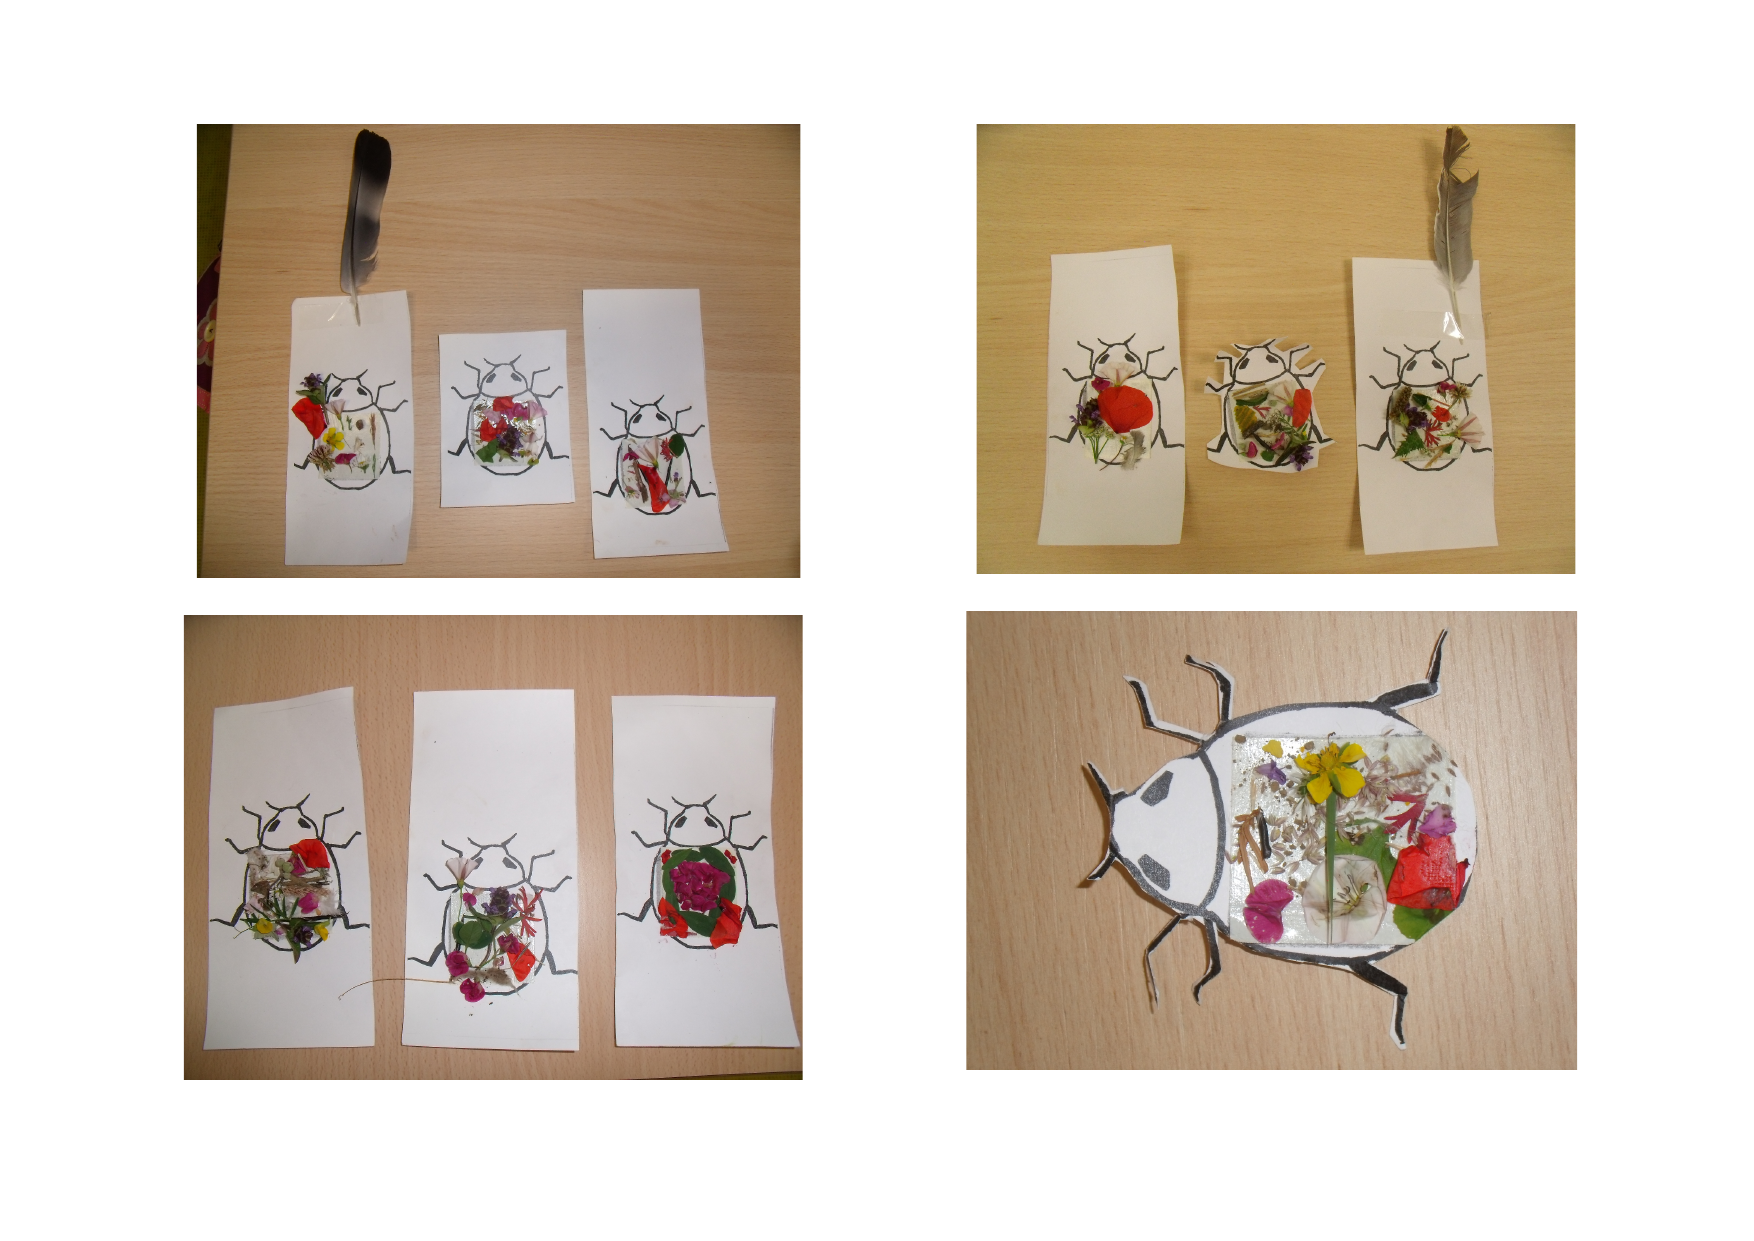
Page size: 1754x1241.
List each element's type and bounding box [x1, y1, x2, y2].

picture [966, 611, 1578, 1070]
picture [976, 124, 1576, 574]
picture [183, 615, 803, 1080]
picture [196, 124, 801, 578]
